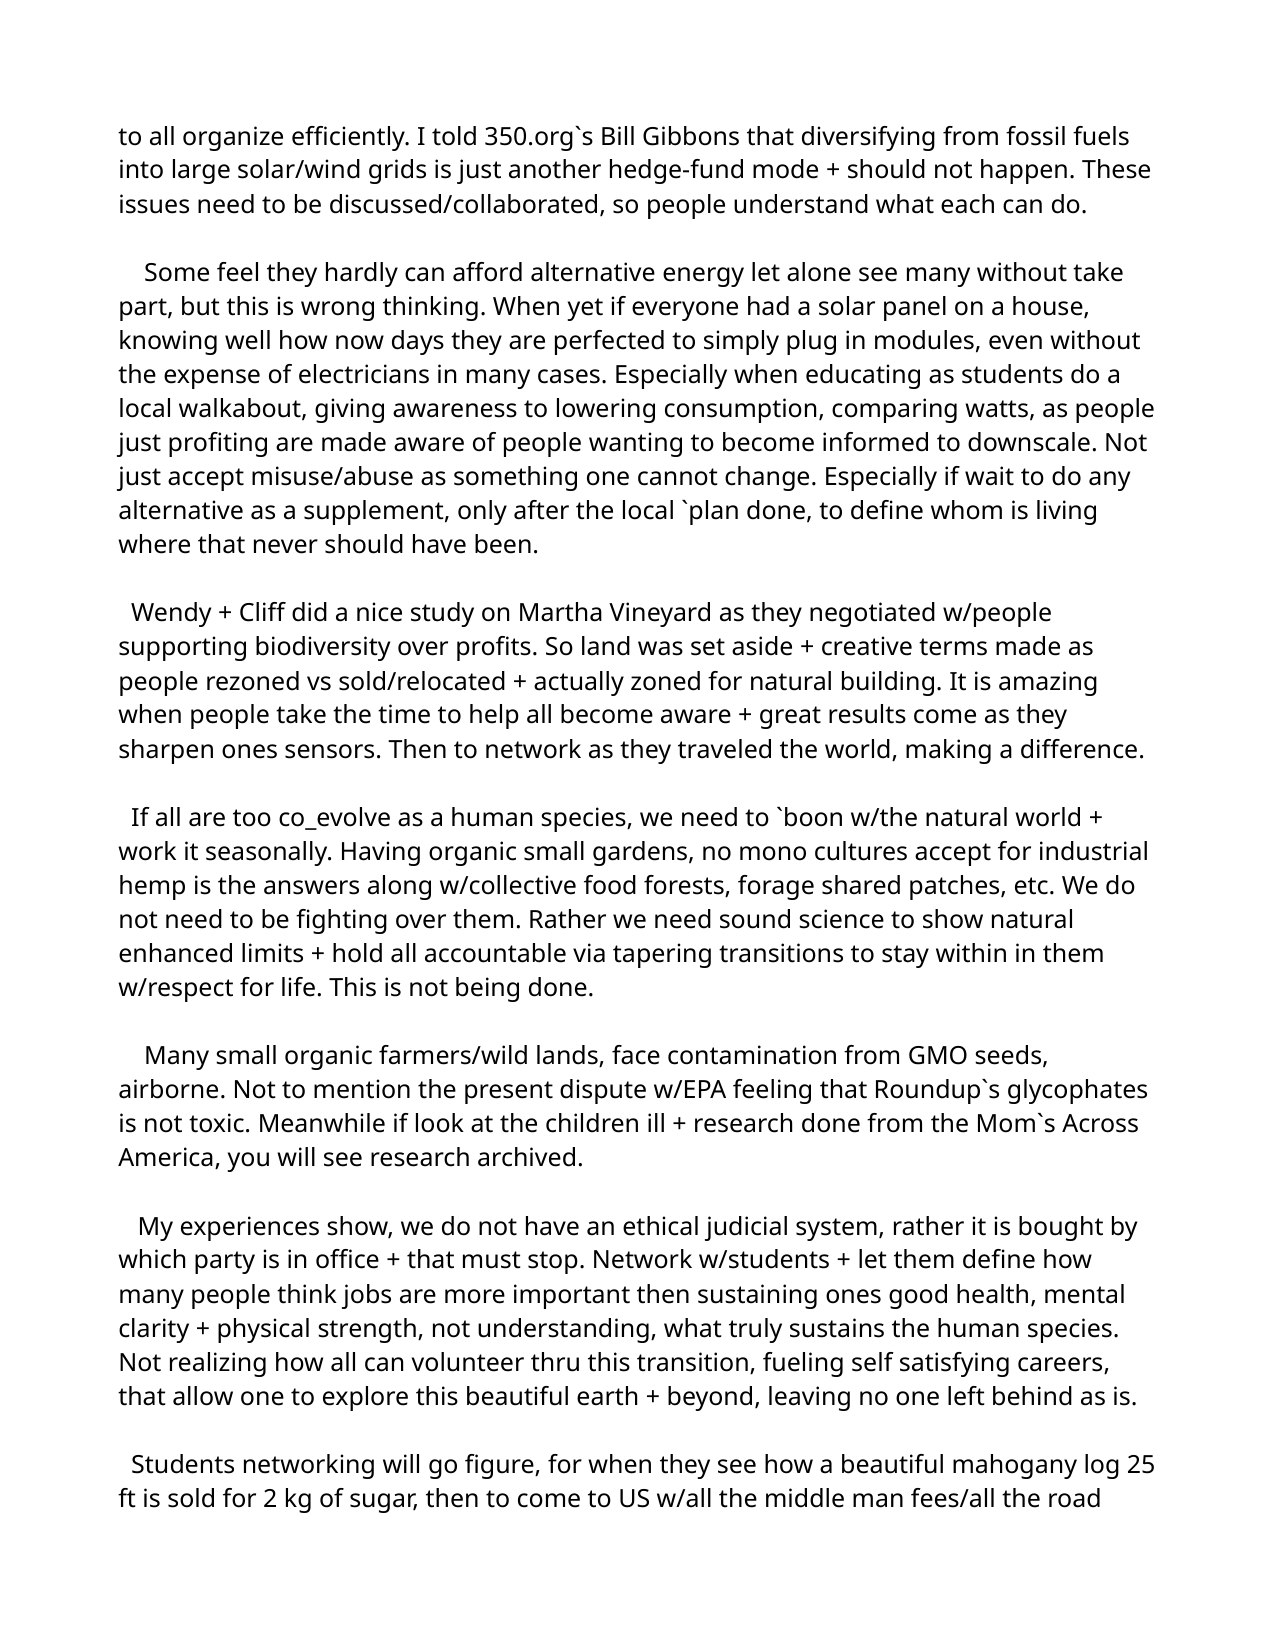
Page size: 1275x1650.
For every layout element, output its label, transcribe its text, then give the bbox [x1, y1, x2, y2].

text to all organize efficiently. I told 350.org`s Bill Gibbons that diversifying from fossil fuels into large solar/wind grids is just another hedge-fund mode + should not happen. These issues need to be discussed/collaborated, so people understand what each can do. [118, 118, 1157, 220]
text Many small organic farmers/wild lands, face contamination from GMO seeds, airborne. Not to mention the present dispute w/EPA feeling that Roundup`s glycophates is not toxic. Meanwhile if look at the children ill + research done from the Mom`s Across America, you will see research archived. [118, 1038, 1157, 1174]
text If all are too co_evolve as a human species, we need to `boon w/the natural world + work it seasonally. Having organic small gardens, no mono cultures accept for industrial hemp is the answers along w/collective food forests, forage shared patches, etc. We do not need to be fighting over them. Rather we need sound science to show natural enhanced limits + hold all accountable via tapering transitions to stay within in them w/respect for life. This is not being done. [118, 799, 1157, 1004]
text Wendy + Cliff did a nice study on Martha Vineyard as they negotiated w/people supporting biodiversity over profits. So land was set aside + creative terms made as people rezoned vs sold/relocated + actually zoned for natural building. It is amazing when people take the time to help all become aware + great results come as they sharpen ones sensors. Then to network as they traveled the world, making a difference. [118, 595, 1157, 765]
text Some feel they hardly can afford alternative energy let alone see many without take part, but this is wrong thinking. When yet if everyone had a solar panel on a house, knowing well how now days they are perfected to simply plug in modules, even without the expense of electricians in many cases. Especially when educating as students do a local walkabout, giving awareness to lowering consumption, comparing watts, as people just profiting are made aware of people wanting to become informed to downscale. Not just accept misuse/abuse as something one cannot change. Especially if wait to do any alternative as a supplement, only after the local `plan done, to define whom is living where that never should have been. [118, 254, 1157, 561]
text Students networking will go figure, for when they see how a beautiful mahogany log 25 ft is sold for 2 kg of sugar, then to come to US w/all the middle man fees/all the road [118, 1447, 1157, 1515]
text My experiences show, we do not have an ethical judicial system, rather it is bought by which party is in office + that must stop. Network w/students + let them define how many people think jobs are more important then sustaining ones good health, mental clarity + physical strength, not understanding, what truly sustains the human species. Not realizing how all can volunteer thru this transition, fueling self satisfying careers, that allow one to explore this beautiful earth + beyond, leaving no one left behind as is. [118, 1208, 1157, 1412]
